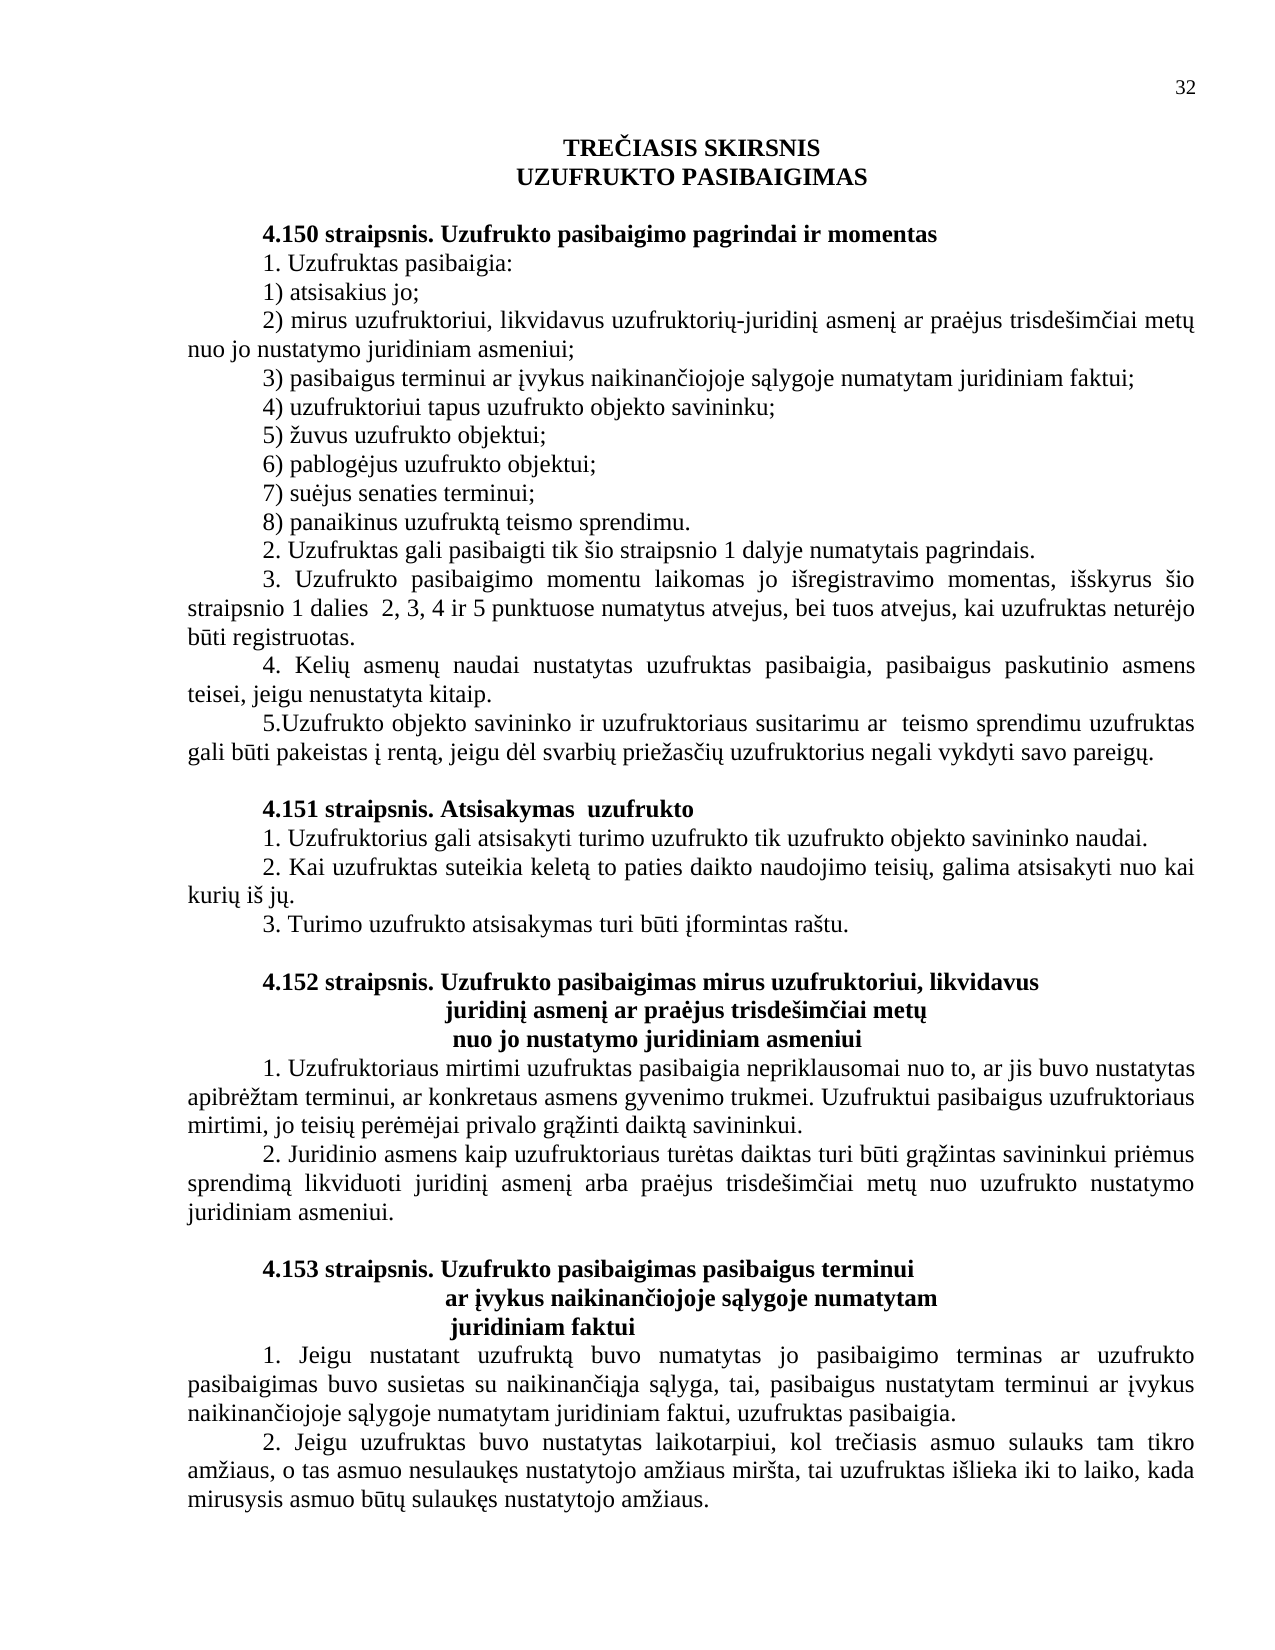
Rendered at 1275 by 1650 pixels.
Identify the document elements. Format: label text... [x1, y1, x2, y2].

text 2. Juridinio asmens kaip uzufruktoriaus turėtas daiktas turi būti grąžintas savininkui priėmus sprendimą likviduoti juridinį asmenį arba praėjus trisdešimčiai metų nuo uzufrukto nustatymo juridiniam asmeniui. [187, 1139, 1196, 1225]
text 8) panaikinus uzufruktą teismo sprendimu. [187, 507, 1196, 535]
text 3) pasibaigus terminui ar įvykus naikinančiojoje sąlygoje numatytam juridiniam faktui; [187, 363, 1196, 392]
text ar įvykus naikinančiojoje sąlygoje numatytam [337, 1283, 1196, 1312]
text 4. Kelių asmenų naudai nustatytas uzufruktas pasibaigia, pasibaigus paskutinio asmens teisei, jeigu nenustatyta kitaip. [187, 650, 1196, 708]
text 6) pablogėjus uzufrukto objektui; [187, 449, 1196, 478]
text juridinį asmenį ar praėjus trisdešimčiai metų [412, 995, 1196, 1024]
text 4) uzufruktoriui tapus uzufrukto objekto savininku; [187, 392, 1196, 420]
text 3. Uzufrukto pasibaigimo momentu laikomas jo išregistravimo momentas, išskyrus šio straipsnio 1 dalies 2, 3, 4 ir 5 punktuose numatytus atvejus, bei tuos atvejus, kai uzufruktas neturėjo būti registruotas. [187, 564, 1196, 650]
text 4.153 straipsnis. Uzufrukto pasibaigimas pasibaigus terminui [187, 1254, 1196, 1283]
text 4.150 straipsnis. Uzufrukto pasibaigimo pagrindai ir momentas [187, 219, 1196, 248]
text 1. Uzufruktoriaus mirtimi uzufruktas pasibaigia nepriklausomai nuo to, ar jis buvo nustatytas apibrėžtam terminui, ar konkretaus asmens gyvenimo trukmei. Uzufruktui pasibaigus uzufruktoriaus mirtimi, jo teisių perėmėjai privalo grąžinti daiktą savininkui. [187, 1053, 1196, 1139]
text Uzufrukto pasibaigimas [187, 162, 1196, 190]
text 1. Uzufruktas pasibaigia: [187, 248, 1196, 277]
text 5.Uzufrukto objekto savininko ir uzufruktoriaus susitarimu ar teismo sprendimu uzufruktas gali būti pakeistas į rentą, jeigu dėl svarbių priežasčių uzufruktorius negali vykdyti savo pareigų. [187, 708, 1196, 765]
text 4.152 straipsnis. Uzufrukto pasibaigimas mirus uzufruktoriui, likvidavus [187, 967, 1196, 995]
text 7) suėjus senaties terminui; [187, 478, 1196, 507]
text 1. Uzufruktorius gali atsisakyti turimo uzufrukto tik uzufrukto objekto savininko naudai. [187, 823, 1196, 852]
text juridiniam faktui [187, 1312, 1196, 1340]
text 2. Uzufruktas gali pasibaigti tik šio straipsnio 1 dalyje numatytais pagrindais. [187, 535, 1196, 564]
text 2. Kai uzufruktas suteikia keletą to paties daikto naudojimo teisių, galima atsisakyti nuo kai kurių iš jų. [187, 852, 1196, 909]
text nuo jo nustatymo juridiniam asmeniui [187, 1024, 1196, 1053]
text 1. Jeigu nustatant uzufruktą buvo numatytas jo pasibaigimo terminas ar uzufrukto pasibaigimas buvo susietas su naikinančiąja sąlyga, tai, pasibaigus nustatytam terminui ar įvykus naikinančiojoje sąlygoje numatytam juridiniam faktui, uzufruktas pasibaigia. [187, 1340, 1196, 1427]
text 5) žuvus uzufrukto objektui; [187, 420, 1196, 449]
text 3. Turimo uzufrukto atsisakymas turi būti įformintas raštu. [187, 909, 1196, 938]
text 2) mirus uzufruktoriui, likvidavus uzufruktorių-juridinį asmenį ar praėjus trisdešimčiai metų nuo jo nustatymo juridiniam asmeniui; [187, 305, 1196, 363]
text 1) atsisakius jo; [187, 277, 1196, 305]
text 4.151 straipsnis. Atsisakymas uzufrukto [187, 794, 1196, 823]
text 2. Jeigu uzufruktas buvo nustatytas laikotarpiui, kol trečiasis asmuo sulauks tam tikro amžiaus, o tas asmuo nesulaukęs nustatytojo amžiaus miršta, tai uzufruktas išlieka iki to laiko, kada mirusysis asmuo būtų sulaukęs nustatytojo amžiaus. [187, 1427, 1196, 1513]
text Trečiasis skirsnis [187, 133, 1196, 162]
